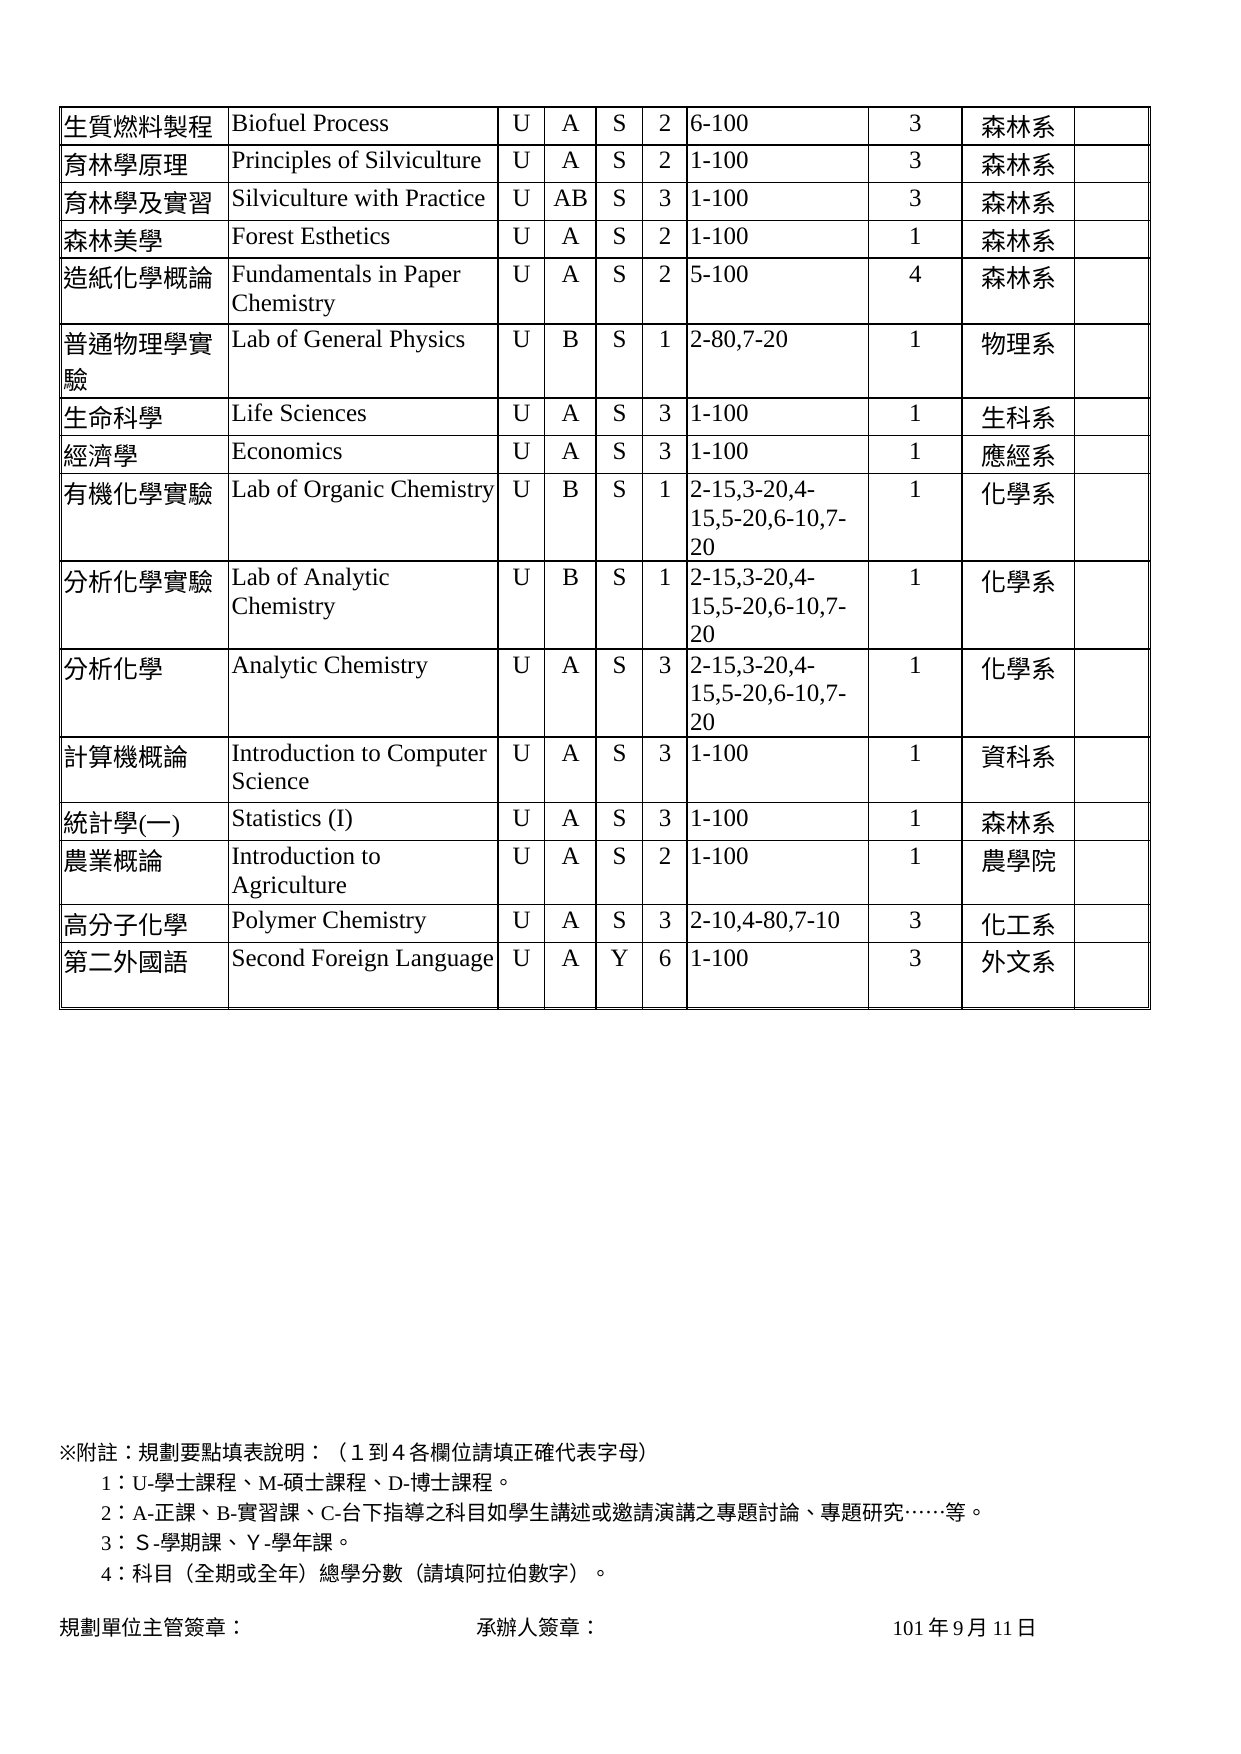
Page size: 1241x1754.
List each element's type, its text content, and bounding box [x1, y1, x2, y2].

table_cell 計算機概論 [62, 738, 228, 802]
table_cell A [545, 943, 595, 1007]
table_cell 1 [869, 436, 961, 473]
table_cell S [597, 650, 642, 736]
table_cell Forest Esthetics [229, 221, 497, 257]
table_cell 生科系 [963, 399, 1074, 435]
table_cell 造紙化學概論 [62, 259, 228, 323]
table_cell Economics [229, 436, 497, 473]
table_cell 分析化學實驗 [62, 562, 228, 648]
table_cell U [499, 943, 544, 1007]
table_cell 森林系 [963, 259, 1074, 323]
table_cell 有機化學實驗 [62, 474, 228, 560]
table_cell S [597, 905, 642, 941]
table_cell U [499, 259, 544, 323]
table_cell U [499, 803, 544, 839]
table_cell 農學院 [963, 841, 1074, 903]
table_cell 3 [643, 803, 686, 839]
table_cell [1075, 803, 1148, 839]
table_cell 第二外國語 [62, 943, 228, 1007]
table_cell 5-100 [688, 259, 868, 323]
table_cell A [545, 259, 595, 323]
table_cell 3 [869, 108, 961, 144]
table_cell S [597, 562, 642, 648]
table_cell 1-100 [688, 943, 868, 1007]
table_cell 化工系 [963, 905, 1074, 941]
table_cell Lab of Organic Chemistry [229, 474, 497, 560]
table_cell U [499, 650, 544, 736]
table_cell Lab of Analytic Chemistry [229, 562, 497, 648]
table_cell Analytic Chemistry [229, 650, 497, 736]
table_cell U [499, 474, 544, 560]
table_cell 1-100 [688, 738, 868, 802]
table_cell 6-100 [688, 108, 868, 144]
table_cell 1 [643, 325, 686, 397]
table_cell [1075, 221, 1148, 257]
table_cell 1-100 [688, 803, 868, 839]
table_cell A [545, 221, 595, 257]
table_cell 外文系 [963, 943, 1074, 1007]
table_cell [1075, 474, 1148, 560]
table_cell 1 [869, 738, 961, 802]
table_cell [1075, 399, 1148, 435]
table_cell U [499, 562, 544, 648]
table_cell 1 [643, 474, 686, 560]
table_cell S [597, 146, 642, 182]
table_cell 2-80,7-20 [688, 325, 868, 397]
table_cell 森林系 [963, 221, 1074, 257]
table_cell A [545, 738, 595, 802]
table_cell B [545, 474, 595, 560]
table_cell U [499, 325, 544, 397]
table_cell 農業概論 [62, 841, 228, 903]
table_cell Lab of General Physics [229, 325, 497, 397]
table_cell 化學系 [963, 650, 1074, 736]
table_cell 3 [869, 905, 961, 941]
table_cell B [545, 562, 595, 648]
table_cell 1-100 [688, 841, 868, 903]
table_cell A [545, 436, 595, 473]
table_cell Silviculture with Practice [229, 183, 497, 219]
table_cell 森林美學 [62, 221, 228, 257]
table_cell 2-15,3-20,4-15,5-20,6-10,7-20 [688, 562, 868, 648]
table_cell AB [545, 183, 595, 219]
table_cell 1 [869, 474, 961, 560]
table_cell Second Foreign Language [229, 943, 497, 1007]
table_cell A [545, 905, 595, 941]
table_cell U [499, 905, 544, 941]
table_cell Y [597, 943, 642, 1007]
table_cell S [597, 738, 642, 802]
table_cell Biofuel Process [229, 108, 497, 144]
table_cell 資科系 [963, 738, 1074, 802]
table_cell 森林系 [963, 146, 1074, 182]
table_cell 物理系 [963, 325, 1074, 397]
table_cell 2-15,3-20,4-15,5-20,6-10,7-20 [688, 474, 868, 560]
table_cell 森林系 [963, 183, 1074, 219]
table_cell 2 [643, 259, 686, 323]
table_cell 森林系 [963, 803, 1074, 839]
table_cell 3 [869, 183, 961, 219]
table_cell 3 [643, 738, 686, 802]
table_cell 1-100 [688, 183, 868, 219]
table_cell Polymer Chemistry [229, 905, 497, 941]
table_cell 經濟學 [62, 436, 228, 473]
table_cell Fundamentals in Paper Chemistry [229, 259, 497, 323]
table_cell 分析化學 [62, 650, 228, 736]
table_cell S [597, 183, 642, 219]
table_cell 1 [869, 803, 961, 839]
table_cell A [545, 399, 595, 435]
table_cell S [597, 399, 642, 435]
table_cell 2 [643, 108, 686, 144]
table_cell S [597, 108, 642, 144]
table_cell [1075, 841, 1148, 903]
table_cell 3 [643, 399, 686, 435]
table_cell 3 [869, 943, 961, 1007]
table_cell 森林系 [963, 108, 1074, 144]
table_cell S [597, 803, 642, 839]
table_cell U [499, 108, 544, 144]
table_cell [1075, 436, 1148, 473]
table_cell 2 [643, 146, 686, 182]
table_cell Introduction to Agriculture [229, 841, 497, 903]
table_cell B [545, 325, 595, 397]
table_cell 育林學原理 [62, 146, 228, 182]
table_cell 4 [869, 259, 961, 323]
table_cell S [597, 325, 642, 397]
table_cell [1075, 562, 1148, 648]
table_cell 應經系 [963, 436, 1074, 473]
table_cell 1-100 [688, 436, 868, 473]
table_cell 2 [643, 841, 686, 903]
table_cell U [499, 399, 544, 435]
table_cell 1-100 [688, 399, 868, 435]
table_cell A [545, 841, 595, 903]
table_cell S [597, 259, 642, 323]
table_cell 高分子化學 [62, 905, 228, 941]
table_cell 1 [869, 399, 961, 435]
table_cell 3 [643, 183, 686, 219]
table_cell 統計學(一) [62, 803, 228, 839]
table_cell 3 [643, 436, 686, 473]
table_cell 生命科學 [62, 399, 228, 435]
table_cell Life Sciences [229, 399, 497, 435]
table_cell U [499, 738, 544, 802]
table_cell 化學系 [963, 562, 1074, 648]
table_cell U [499, 146, 544, 182]
table_cell 1 [643, 562, 686, 648]
table_cell 2 [643, 221, 686, 257]
table_cell Introduction to Computer Science [229, 738, 497, 802]
table_cell 2-15,3-20,4-15,5-20,6-10,7-20 [688, 650, 868, 736]
table_cell 1 [869, 325, 961, 397]
table_cell 1 [869, 841, 961, 903]
table_cell S [597, 436, 642, 473]
table_cell [1075, 259, 1148, 323]
table_cell [1075, 325, 1148, 397]
table_cell A [545, 146, 595, 182]
table_cell Statistics (I) [229, 803, 497, 839]
table_cell [1075, 183, 1148, 219]
table_cell S [597, 841, 642, 903]
table_cell 2-10,4-80,7-10 [688, 905, 868, 941]
table_cell 普通物理學實驗 [62, 325, 228, 397]
table_cell [1075, 146, 1148, 182]
table_cell [1075, 943, 1148, 1007]
table_cell 3 [643, 905, 686, 941]
table_cell 1-100 [688, 221, 868, 257]
table_cell 生質燃料製程 [62, 108, 228, 144]
table_cell 1-100 [688, 146, 868, 182]
table_cell 6 [643, 943, 686, 1007]
table_cell [1075, 738, 1148, 802]
table_cell 1 [869, 650, 961, 736]
table_cell 化學系 [963, 474, 1074, 560]
table_cell [1075, 108, 1148, 144]
table_cell [1075, 650, 1148, 736]
table_cell U [499, 841, 544, 903]
table_cell A [545, 108, 595, 144]
table_cell 1 [869, 221, 961, 257]
table_cell S [597, 221, 642, 257]
table_cell S [597, 474, 642, 560]
table_cell Principles of Silviculture [229, 146, 497, 182]
table_cell U [499, 221, 544, 257]
table_cell 3 [643, 650, 686, 736]
table_cell U [499, 183, 544, 219]
table_cell A [545, 803, 595, 839]
table_cell 3 [869, 146, 961, 182]
table_cell [1075, 905, 1148, 941]
table_cell 育林學及實習 [62, 183, 228, 219]
table_cell 1 [869, 562, 961, 648]
table_cell A [545, 650, 595, 736]
table_cell U [499, 436, 544, 473]
